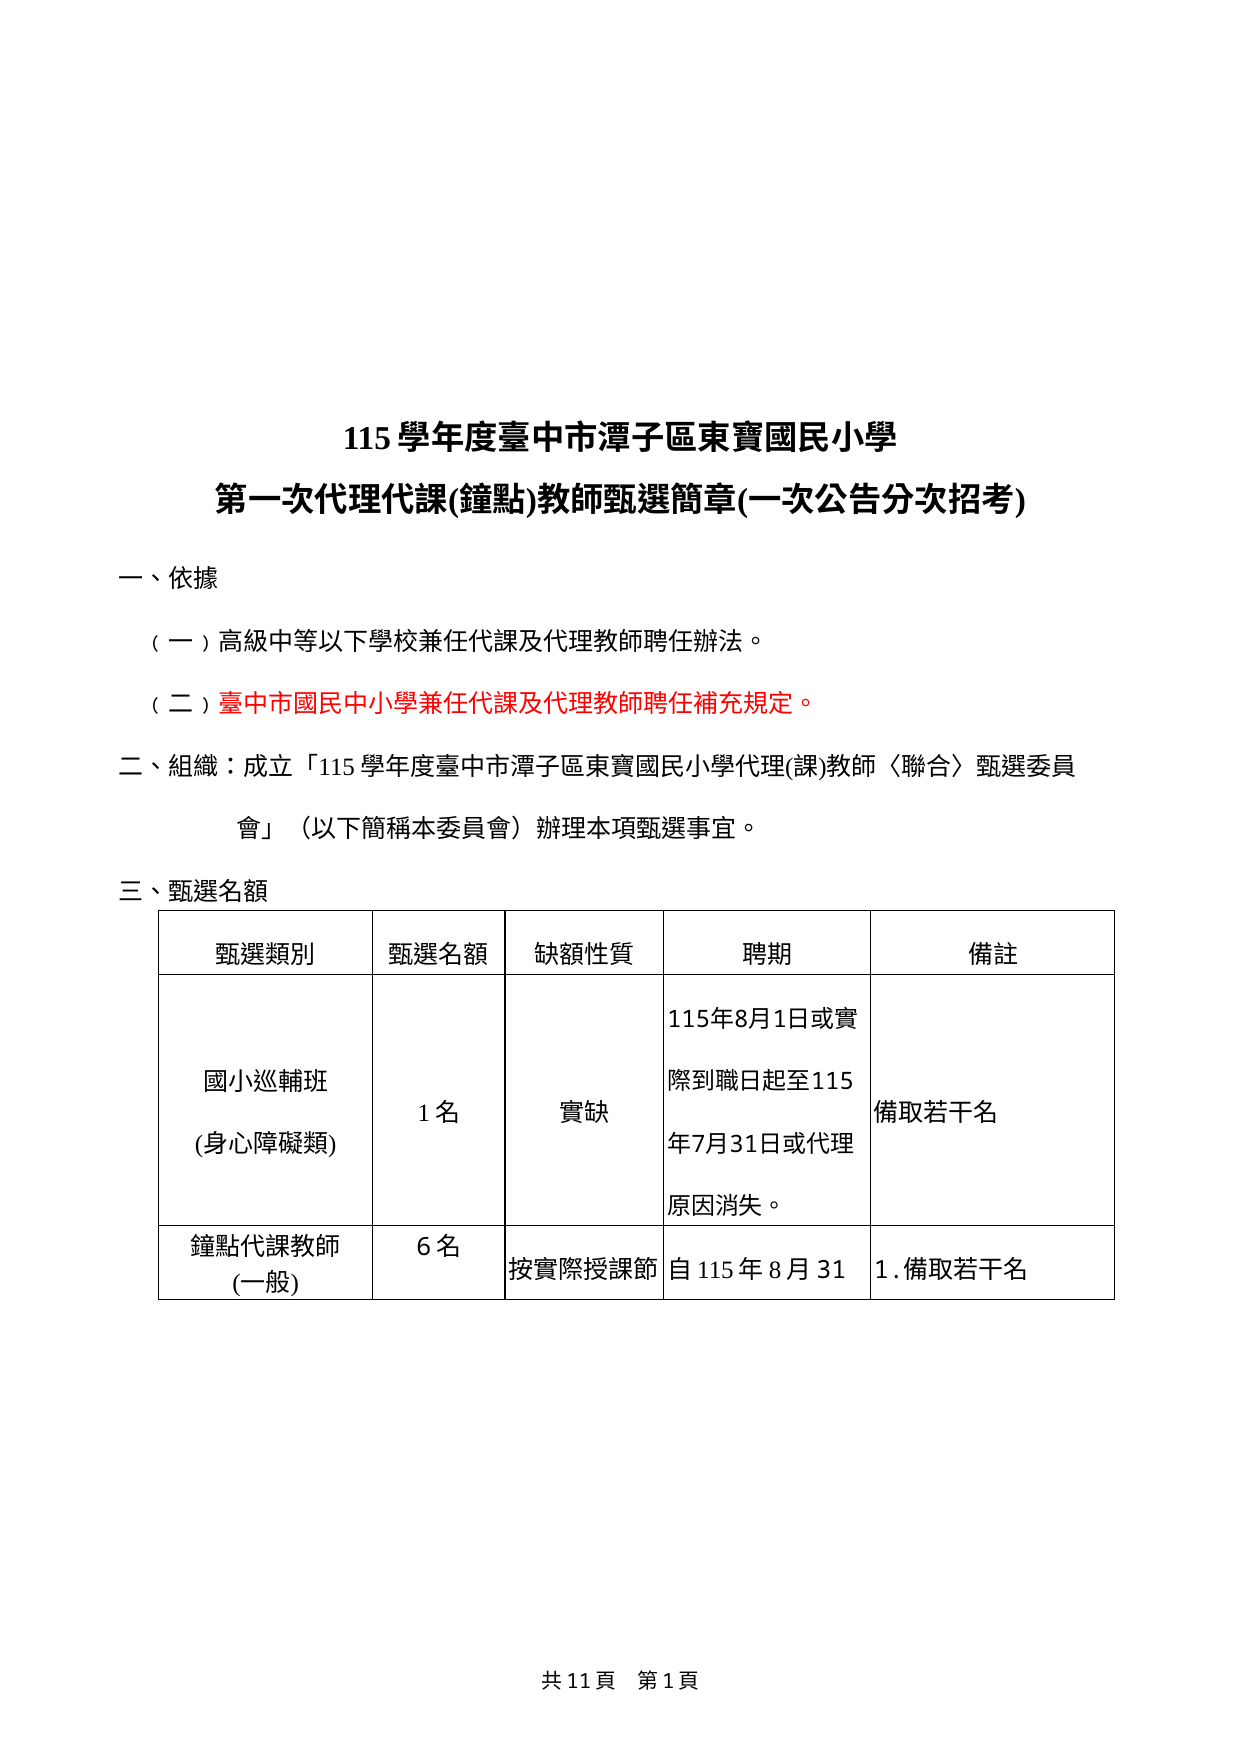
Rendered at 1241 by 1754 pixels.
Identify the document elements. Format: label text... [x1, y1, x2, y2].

table_cell 按實際授課節 [506, 1226, 663, 1298]
table_header 甄選類別 [159, 911, 372, 974]
text 二、組織：成立「115學年度臺中市潭子區東寶國民小學代理(課)教師〈聯合〉甄選委員會」（以下簡稱本委員會）辦理本項甄選事宜。 [118, 723, 1122, 848]
text 第一次代理代課(鐘點)教師甄選簡章(一次公告分次招考) [118, 456, 1122, 518]
table_cell 115年8月1日或實際到職日起至115年7月31日或代理原因消失。 [664, 975, 870, 1225]
table_header 備註 [871, 911, 1114, 974]
table_cell 國小巡輔班 (身心障礙類) [159, 975, 372, 1225]
table_cell 自115年8月31 [664, 1226, 870, 1298]
text 三、甄選名額 [118, 848, 1122, 910]
table_cell 1名 [373, 975, 504, 1225]
table_cell 1.備取若干名 [871, 1226, 1114, 1298]
table_header 甄選名額 [373, 911, 504, 974]
table_cell 鐘點代課教師 (一般) [159, 1226, 372, 1298]
table_cell 備取若干名 [871, 975, 1114, 1225]
table_header 缺額性質 [506, 911, 663, 974]
table_header 聘期 [664, 911, 870, 974]
table_cell 6名 [373, 1226, 504, 1298]
text 115學年度臺中市潭子區東寶國民小學 [118, 393, 1122, 456]
text ﹙二﹚臺中市國民中小學兼任代課及代理教師聘任補充規定。 [143, 660, 1122, 723]
text 一、依據 [118, 535, 1122, 598]
table_cell 實缺 [506, 975, 663, 1225]
text ﹙一﹚高級中等以下學校兼任代課及代理教師聘任辦法。 [143, 598, 1122, 660]
